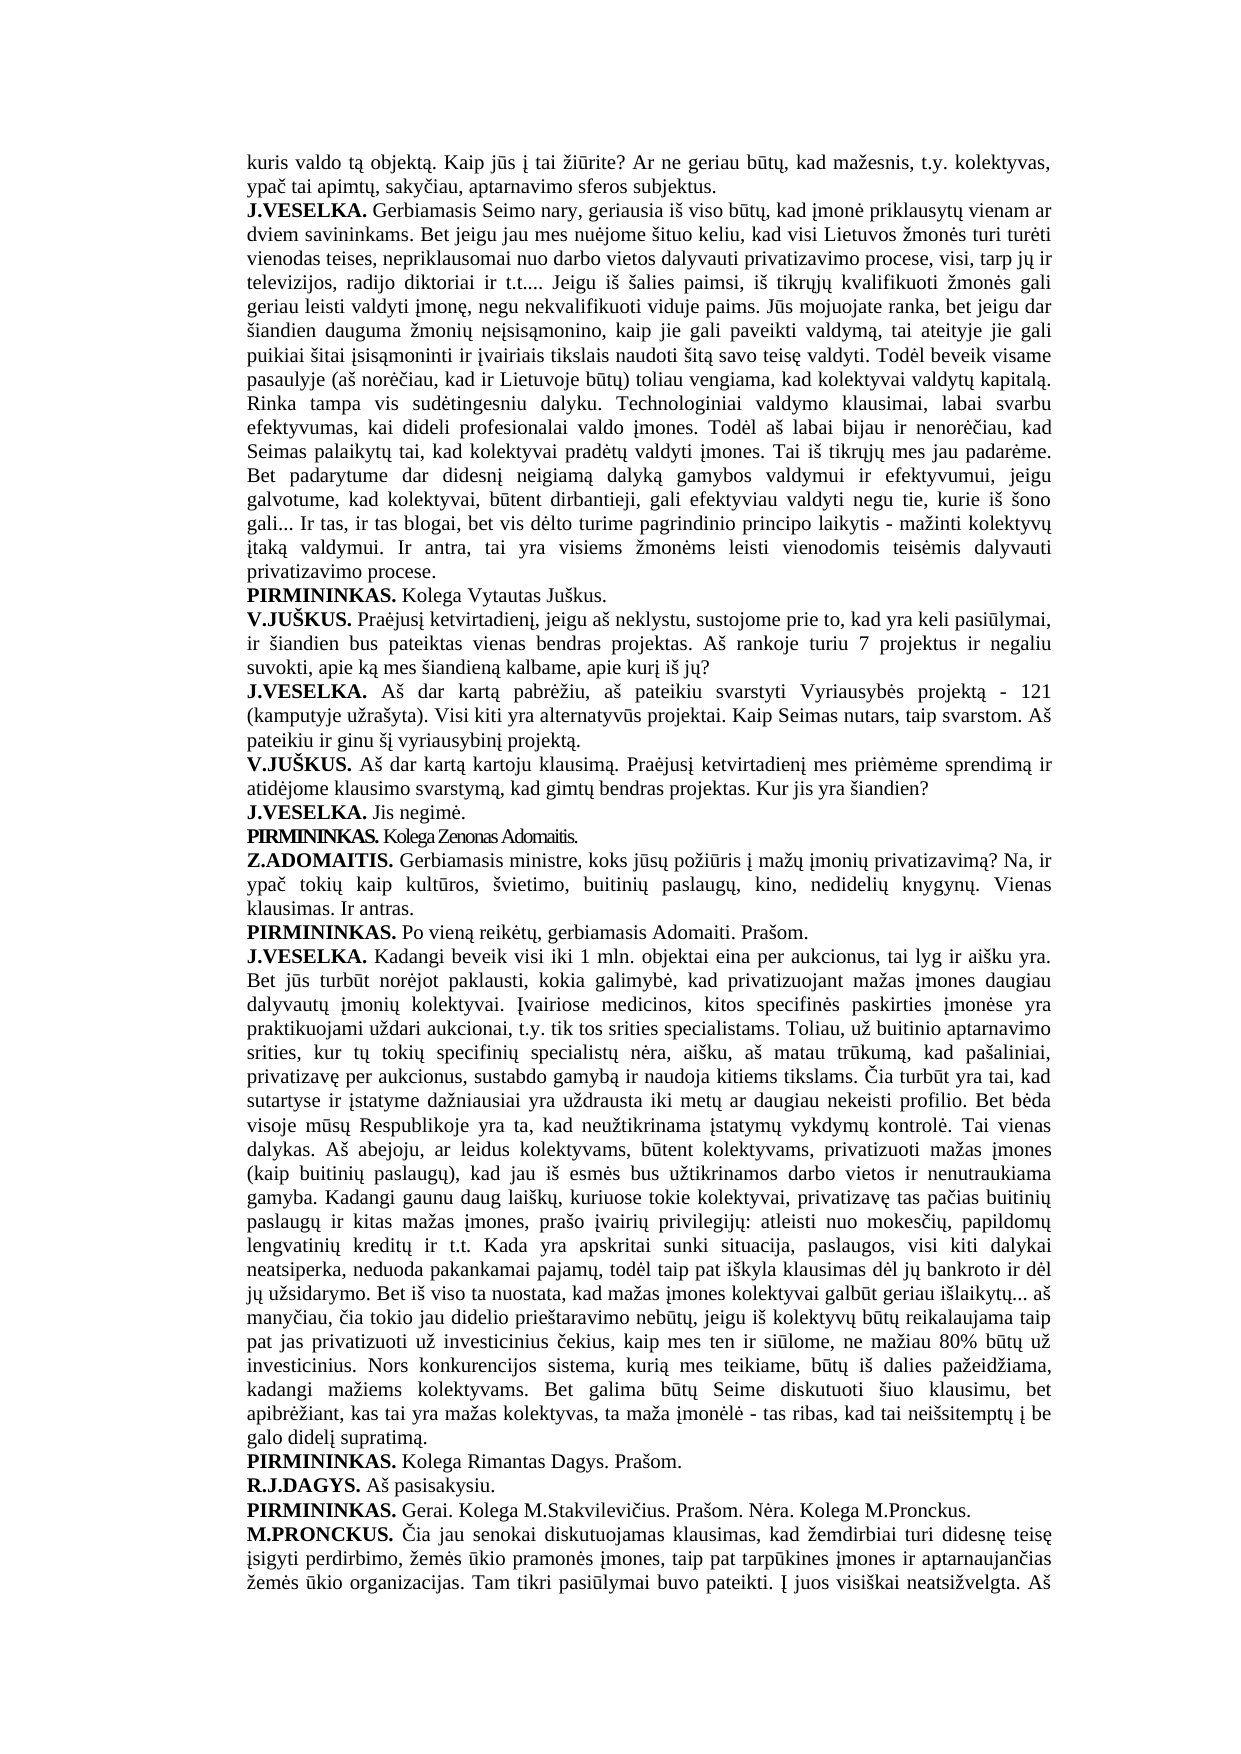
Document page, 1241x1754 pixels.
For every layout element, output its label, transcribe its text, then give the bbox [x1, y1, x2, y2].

text J.VESELKA. Jis negimė. [247, 800, 1053, 824]
text J.VESELKA. Kadangi beveik visi iki 1 mln. objektai eina per aukcionus, tai lyg ir aišku yra. Bet jūs turbūt norėjot paklausti, kokia galimybė, kad privatizuojant mažas įmones daugiau dalyvautų įmonių kolektyvai. Įvairiose medicinos, kitos specifinės paskirties įmonėse yra praktikuojami uždari aukcionai, t.y. tik tos srities specialistams. Toliau, už buitinio aptarnavimo srities, kur tų tokių specifinių specialistų nėra, aišku, aš matau trūkumą, kad pašaliniai, privatizavę per aukcionus, sustabdo gamybą ir naudoja kitiems tikslams. Čia turbūt yra tai, kad sutartyse ir įstatyme dažniausiai yra uždrausta iki metų ar daugiau nekeisti profilio. Bet bėda visoje mūsų Respublikoje yra ta, kad neužtikrinama įstatymų vykdymų kontrolė. Tai vienas dalykas. Aš abejoju, ar leidus kolektyvams, būtent kolektyvams, privatizuoti mažas įmones (kaip buitinių paslaugų), kad jau iš esmės bus užtikrinamos darbo vietos ir nenutraukiama gamyba. Kadangi gaunu daug laiškų, kuriuose tokie kolektyvai, privatizavę tas pačias buitinių paslaugų ir kitas mažas įmones, prašo įvairių privilegijų: atleisti nuo mokesčių, papildomų lengvatinių kreditų ir t.t. Kada yra apskritai sunki situacija, paslaugos, visi kiti dalykai neatsiperka, neduoda pakankamai pajamų, todėl taip pat iškyla klausimas dėl jų bankroto ir dėl jų užsidarymo. Bet iš viso ta nuostata, kad mažas įmones kolektyvai galbūt geriau išlaikytų... aš manyčiau, čia tokio jau didelio prieštaravimo nebūtų, jeigu iš kolektyvų būtų reikalaujama taip pat jas privatizuoti už investicinius čekius, kaip mes ten ir siūlome, ne mažiau 80% būtų už investicinius. Nors konkurencijos sistema, kurią mes teikiame, būtų iš dalies pažeidžiama, kadangi mažiems kolektyvams. Bet galima būtų Seime diskutuoti šiuo klausimu, bet apibrėžiant, kas tai yra mažas kolektyvas, ta maža įmonėlė - tas ribas, kad tai neišsitemptų į be galo didelį supratimą. [247, 944, 1053, 1449]
text J.VESELKA. Gerbiamasis Seimo nary, geriausia iš viso būtų, kad įmonė priklausytų vienam ar dviem savininkams. Bet jeigu jau mes nuėjome šituo keliu, kad visi Lietuvos žmonės turi turėti vienodas teises, nepriklausomai nuo darbo vietos dalyvauti privatizavimo procese, visi, tarp jų ir televizijos, radijo diktoriai ir t.t.... Jeigu iš šalies paimsi, iš tikrųjų kvalifikuoti žmonės gali geriau leisti valdyti įmonę, negu nekvalifikuoti viduje paims. Jūs mojuojate ranka, bet jeigu dar šiandien dauguma žmonių neįsisąmonino, kaip jie gali paveikti valdymą, tai ateityje jie gali puikiai šitai įsisąmoninti ir įvairiais tikslais naudoti šitą savo teisę valdyti. Todėl beveik visame pasaulyje (aš norėčiau, kad ir Lietuvoje būtų) toliau vengiama, kad kolektyvai valdytų kapitalą. Rinka tampa vis sudėtingesniu dalyku. Technologiniai valdymo klausimai, labai svarbu efektyvumas, kai dideli profesionalai valdo įmones. Todėl aš labai bijau ir nenorėčiau, kad Seimas palaikytų tai, kad kolektyvai pradėtų valdyti įmones. Tai iš tikrųjų mes jau padarėme. Bet padarytume dar didesnį neigiamą dalyką gamybos valdymui ir efektyvumui, jeigu galvotume, kad kolektyvai, būtent dirbantieji, gali efektyviau valdyti negu tie, kurie iš šono gali... Ir tas, ir tas blogai, bet vis dėlto turime pagrindinio principo laikytis - mažinti kolektyvų įtaką valdymui. Ir antra, tai yra visiems žmonėms leisti vienodomis teisėmis dalyvauti privatizavimo procese. [247, 198, 1053, 583]
text PIRMININKAS. Kolega Zenonas Adomaitis. [247, 824, 1053, 848]
text Z.ADOMAITIS. Gerbiamasis ministre, koks jūsų požiūris į mažų įmonių privatizavimą? Na, ir ypač tokių kaip kultūros, švietimo, buitinių paslaugų, kino, nedidelių knygynų. Vienas klausimas. Ir antras. [247, 848, 1053, 920]
text R.J.DAGYS. Aš pasisakysiu. [247, 1473, 1053, 1497]
text PIRMININKAS. Gerai. Kolega M.Stakvilevičius. Prašom. Nėra. Kolega M.Pronckus. [247, 1497, 1053, 1522]
text kuris valdo tą objektą. Kaip jūs į tai žiūrite? Ar ne geriau būtų, kad mažesnis, t.y. kolektyvas, ypač tai apimtų, sakyčiau, aptarnavimo sferos subjektus. [247, 150, 1053, 198]
text M.PRONCKUS. Čia jau senokai diskutuojamas klausimas, kad žemdirbiai turi didesnę teisę įsigyti perdirbimo, žemės ūkio pramonės įmones, taip pat tarpūkines įmones ir aptarnaujančias žemės ūkio organizacijas. Tam tikri pasiūlymai buvo pateikti. Į juos visiškai neatsižvelgta. Aš [247, 1522, 1053, 1594]
text PIRMININKAS. Kolega Rimantas Dagys. Prašom. [247, 1449, 1053, 1473]
text J.VESELKA. Aš dar kartą pabrėžiu, aš pateikiu svarstyti Vyriausybės projektą - 121 (kamputyje užrašyta). Visi kiti yra alternatyvūs projektai. Kaip Seimas nutars, taip svarstom. Aš pateikiu ir ginu šį vyriausybinį projektą. [247, 679, 1053, 752]
text PIRMININKAS. Kolega Vytautas Juškus. [247, 583, 1053, 607]
text V.JUŠKUS. Aš dar kartą kartoju klausimą. Praėjusį ketvirtadienį mes priėmėme sprendimą ir atidėjome klausimo svarstymą, kad gimtų bendras projektas. Kur jis yra šiandien? [247, 752, 1053, 800]
text PIRMININKAS. Po vieną reikėtų, gerbiamasis Adomaiti. Prašom. [247, 920, 1053, 944]
text V.JUŠKUS. Praėjusį ketvirtadienį, jeigu aš neklystu, sustojome prie to, kad yra keli pasiūlymai, ir šiandien bus pateiktas vienas bendras projektas. Aš rankoje turiu 7 projektus ir negaliu suvokti, apie ką mes šiandieną kalbame, apie kurį iš jų? [247, 607, 1053, 679]
